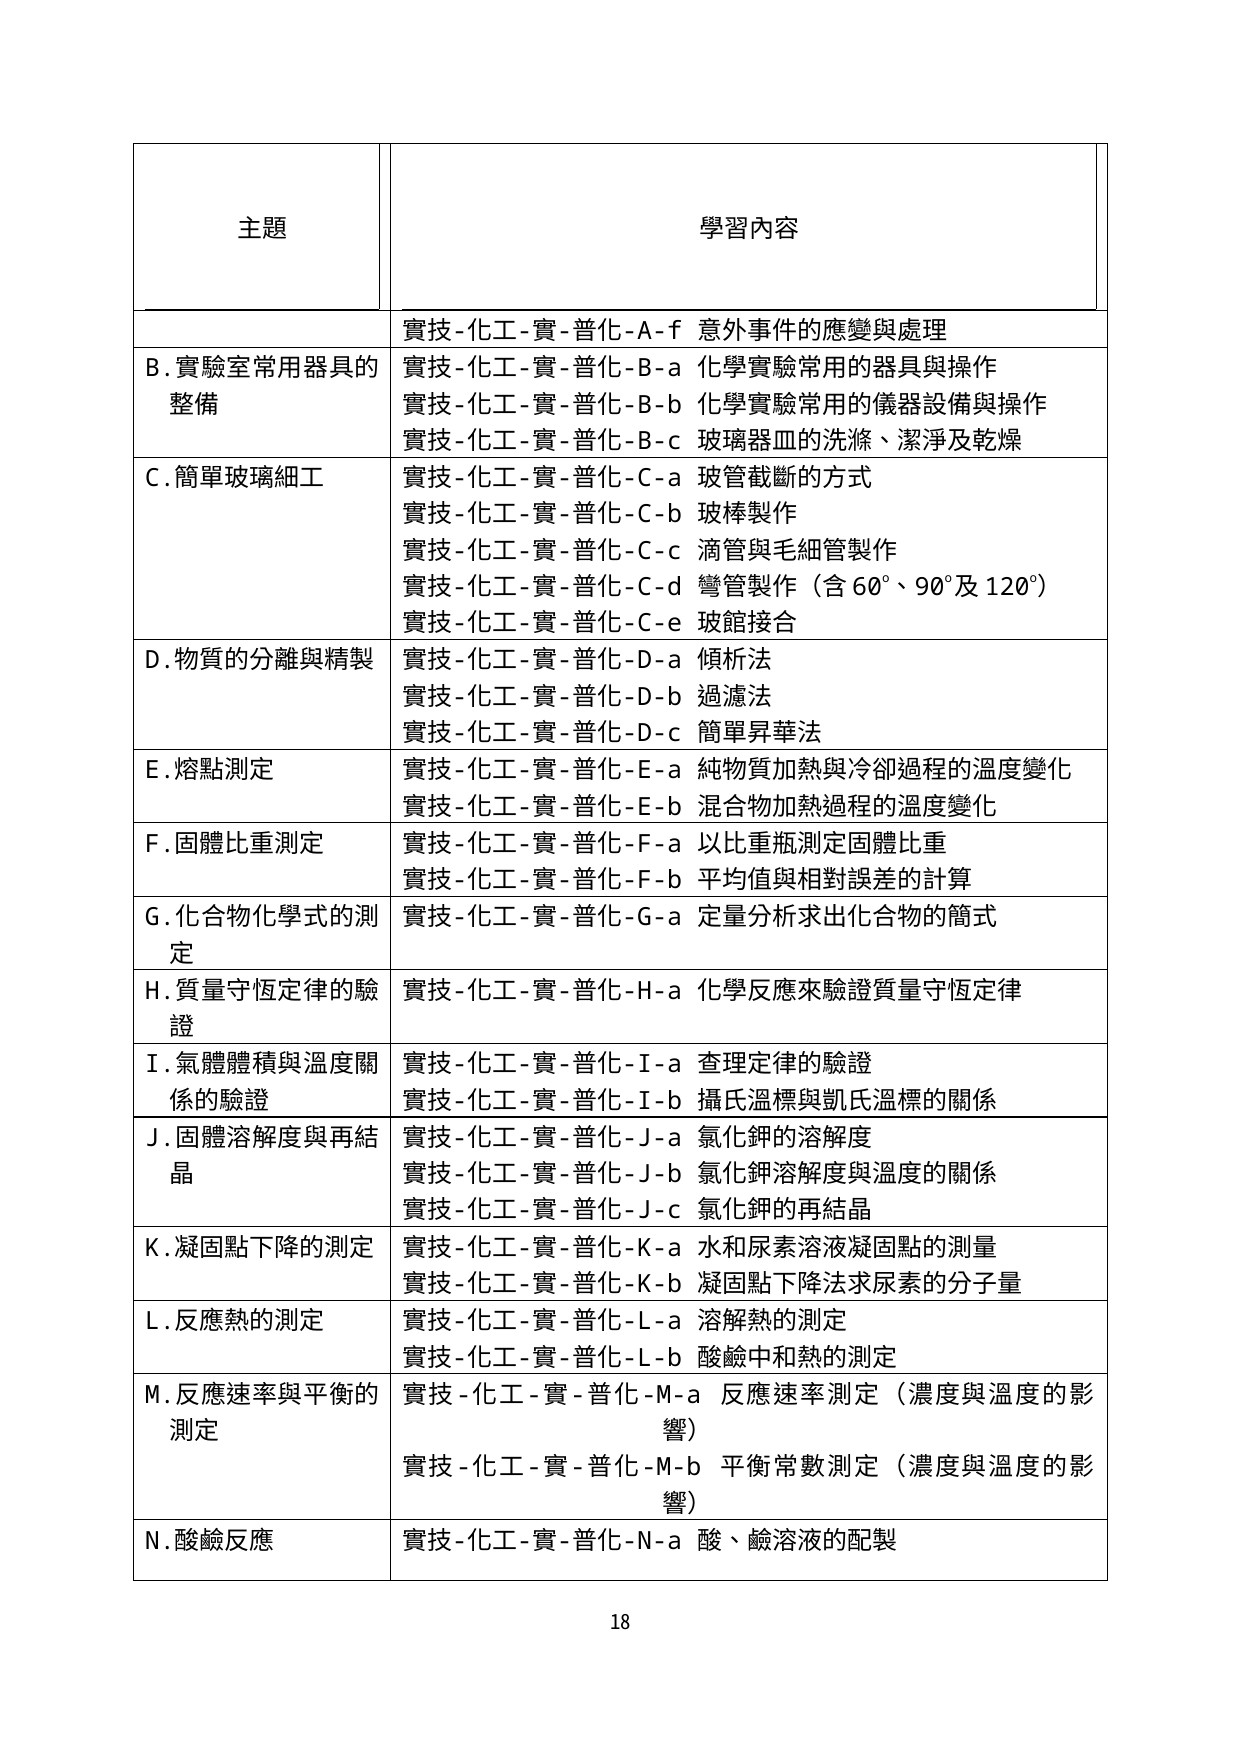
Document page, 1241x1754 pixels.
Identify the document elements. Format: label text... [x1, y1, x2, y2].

table_cell 實技-化工-實-普化-M-a 反應速率測定（濃度與溫度的影響） 實技-化工-實-普化-M-b 平衡常數測定（濃度與溫度的影響） [391, 1374, 1107, 1519]
table_cell 實技-化工-實-普化-K-a 水和尿素溶液凝固點的測量 實技-化工-實-普化-K-b 凝固點下降法求尿素的分子量 [391, 1227, 1107, 1300]
table_cell 實技-化工-實-普化-E-a 純物質加熱與冷卻過程的溫度變化 實技-化工-實-普化-E-b 混合物加熱過程的溫度變化 [391, 750, 1107, 822]
table_cell H.質量守恆定律的驗證 [134, 970, 390, 1043]
table_header 學習內容 [391, 144, 1096, 309]
table_cell 實技-化工-實-普化-F-a 以比重瓶測定固體比重 實技-化工-實-普化-F-b 平均值與相對誤差的計算 [391, 823, 1107, 896]
table_cell 實技-化工-實-普化-A-f 意外事件的應變與處理 [391, 311, 1107, 347]
table_cell 實技-化工-實-普化-B-a 化學實驗常用的器具與操作 實技-化工-實-普化-B-b 化學實驗常用的儀器設備與操作 實技-化工-實-普化-B-c 玻璃器皿的洗滌、潔淨及乾燥 [391, 348, 1107, 457]
table_cell K.凝固點下降的測定 [134, 1227, 390, 1300]
table_cell 實技-化工-實-普化-N-a 酸、鹼溶液的配製 [391, 1520, 1107, 1579]
table_cell [134, 311, 390, 347]
table_cell M.反應速率與平衡的測定 [134, 1374, 390, 1519]
table_cell 實技-化工-實-普化-C-a 玻管截斷的方式 實技-化工-實-普化-C-b 玻棒製作 實技-化工-實-普化-C-c 滴管與毛細管製作 實技-化工-實-普化-C-d 彎管製作（含60o、90o及120o） 實技-化工-實-普化-C-e 玻館接合 [391, 458, 1107, 639]
table_cell 實技-化工-實-普化-G-a 定量分析求出化合物的簡式 [391, 897, 1107, 969]
table_cell 實技-化工-實-普化-D-a 傾析法 實技-化工-實-普化-D-b 過濾法 實技-化工-實-普化-D-c 簡單昇華法 [391, 640, 1107, 749]
table_cell B.實驗室常用器具的整備 [134, 348, 390, 457]
table_cell D.物質的分離與精製 [134, 640, 390, 749]
table_cell E.熔點測定 [134, 750, 390, 822]
table_cell F.固體比重測定 [134, 823, 390, 896]
table_cell J.固體溶解度與再結晶 [134, 1118, 390, 1226]
table_cell 實技-化工-實-普化-L-a 溶解熱的測定 實技-化工-實-普化-L-b 酸鹼中和熱的測定 [391, 1301, 1107, 1373]
table_cell L.反應熱的測定 [134, 1301, 390, 1373]
table_header 主題 [134, 144, 379, 309]
table_header [380, 144, 390, 309]
table_cell 實技-化工-實-普化-H-a 化學反應來驗證質量守恆定律 [391, 970, 1107, 1043]
table_header [1097, 144, 1107, 309]
table_cell 實技-化工-實-普化-I-a 查理定律的驗證 實技-化工-實-普化-I-b 攝氏溫標與凱氏溫標的關係 [391, 1044, 1107, 1116]
table_cell C.簡單玻璃細工 [134, 458, 390, 639]
table_cell G.化合物化學式的測定 [134, 897, 390, 969]
table_cell I.氣體體積與溫度關係的驗證 [134, 1044, 390, 1116]
table_cell N.酸鹼反應 [134, 1520, 390, 1579]
table_cell 實技-化工-實-普化-J-a 氯化鉀的溶解度 實技-化工-實-普化-J-b 氯化鉀溶解度與溫度的關係 實技-化工-實-普化-J-c 氯化鉀的再結晶 [391, 1118, 1107, 1226]
